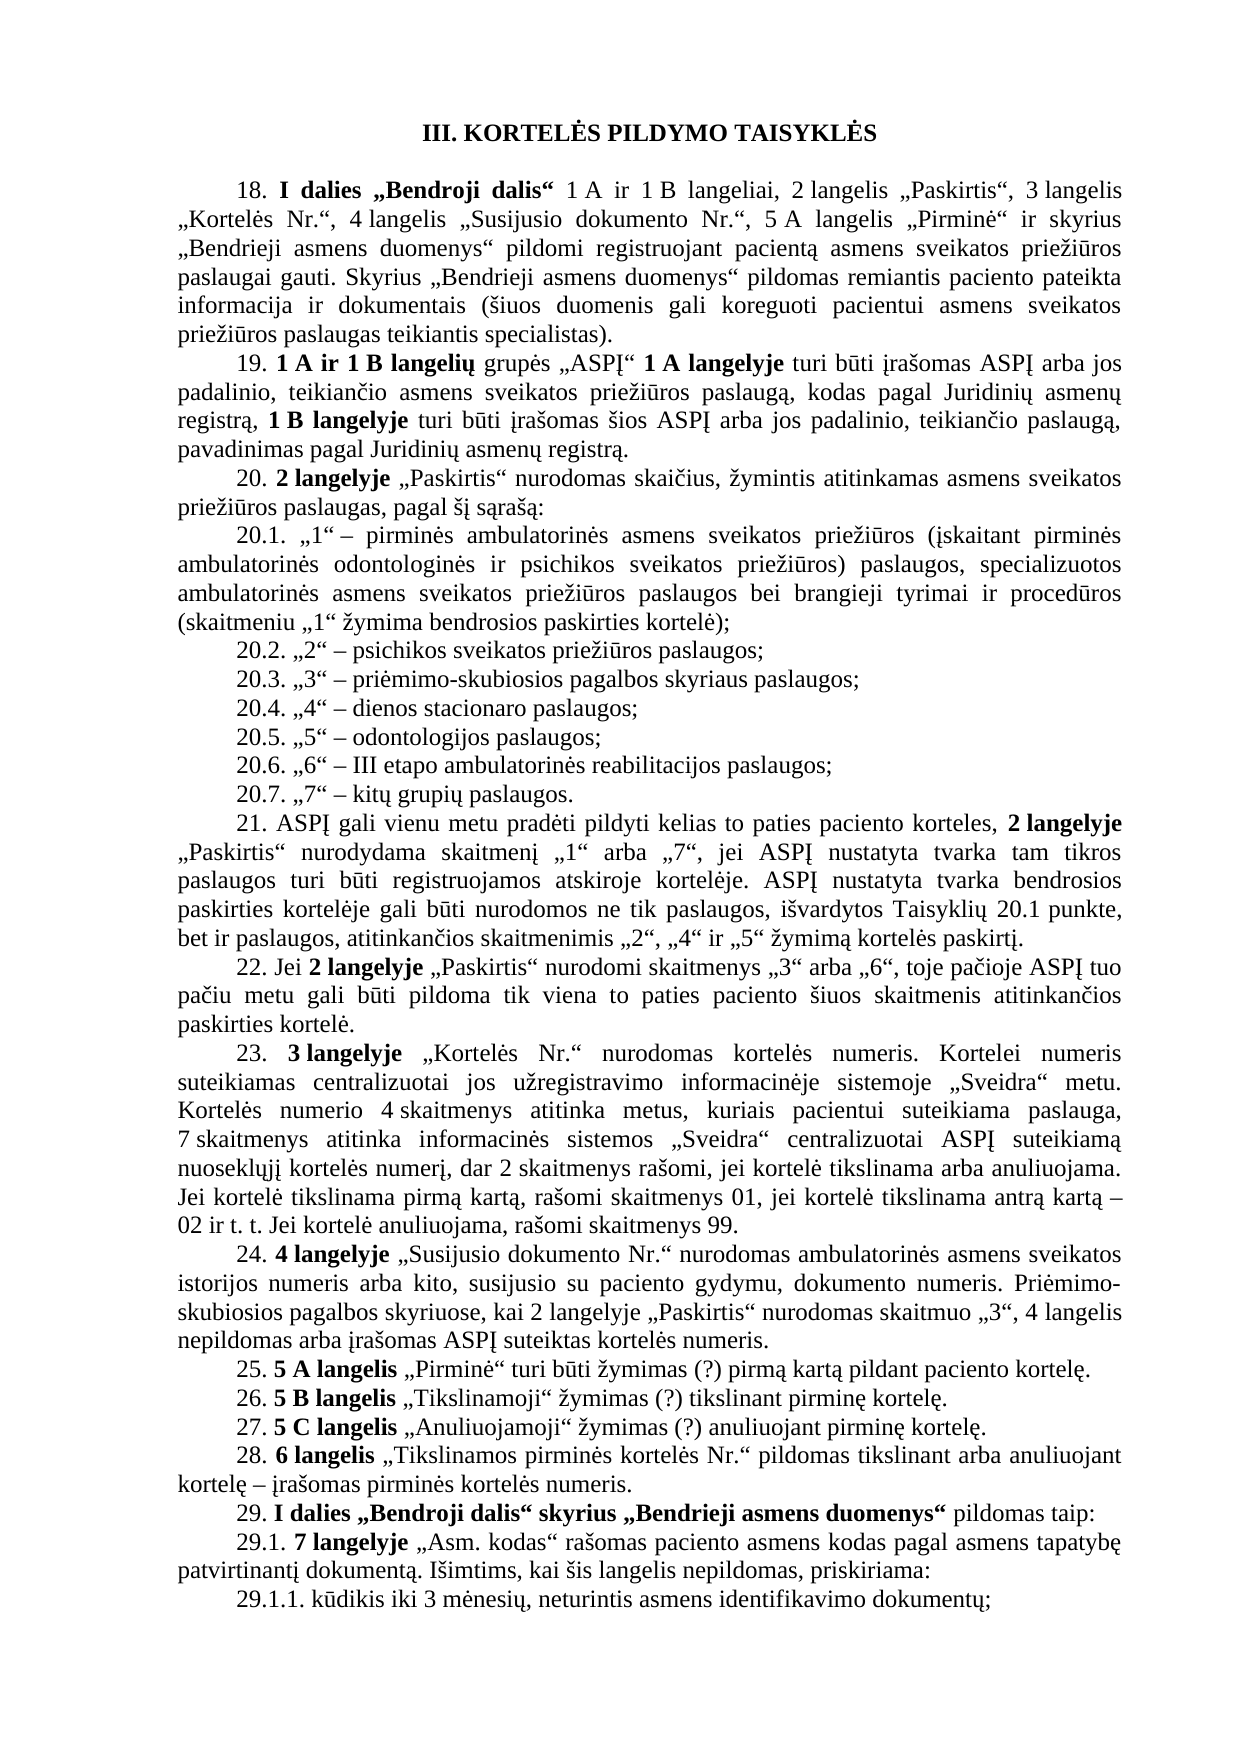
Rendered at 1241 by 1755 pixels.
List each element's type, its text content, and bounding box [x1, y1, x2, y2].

text 29. I dalies „Bendroji dalis“ skyrius „Bendrieji asmens duomenys“ pildomas taip: [177, 1498, 1122, 1527]
text 29.1.1. kūdikis iki 3 mėnesių, neturintis asmens identifikavimo dokumentų; [177, 1584, 1122, 1613]
text 20.5. „5“ – odontologijos paslaugos; [177, 722, 1122, 751]
text 18. I dalies „Bendroji dalis“ 1 A ir 1 B langeliai, 2 langelis „Paskirtis“, 3 langelis „Kortelės Nr.“, 4 langelis „Susijusio dokumento Nr.“, 5 A langelis „Pirminė“ ir skyrius „Bendrieji asmens duomenys“ pildomi registruojant pacientą asmens sveikatos priežiūros paslaugai gauti. Skyrius „Bendrieji asmens duomenys“ pildomas remiantis paciento pateikta informacija ir dokumentais (šiuos duomenis gali koreguoti pacientui asmens sveikatos priežiūros paslaugas teikiantis specialistas). [177, 176, 1122, 348]
text 26. 5 B langelis „Tikslinamoji“ žymimas ([v]?) tikslinant pirminę kortelę. [177, 1383, 1122, 1412]
text 25. 5 A langelis „Pirminė“ turi būti žymimas ([v]?) pirmą kartą pildant paciento kortelę. [177, 1354, 1122, 1383]
text 20.3. „3“ – priėmimo-skubiosios pagalbos skyriaus paslaugos; [177, 664, 1122, 693]
text 20.7. „7“ – kitų grupių paslaugos. [177, 779, 1122, 808]
text 20. 2 langelyje „Paskirtis“ nurodomas skaičius, žymintis atitinkamas asmens sveikatos priežiūros paslaugas, pagal šį sąrašą: [177, 463, 1122, 521]
text 21. ASPĮ gali vienu metu pradėti pildyti kelias to paties paciento korteles, 2 langelyje „Paskirtis“ nurodydama skaitmenį „1“ arba „7“, jei ASPĮ nustatyta tvarka tam tikros paslaugos turi būti registruojamos atskiroje kortelėje. ASPĮ nustatyta tvarka bendrosios paskirties kortelėje gali būti nurodomos ne tik paslaugos, išvardytos Taisyklių 20.1 punkte, bet ir paslaugos, atitinkančios skaitmenimis „2“, „4“ ir „5“ žymimą kortelės paskirtį. [177, 808, 1122, 952]
text 29.1. 7 langelyje „Asm. kodas“ rašomas paciento asmens kodas pagal asmens tapatybę patvirtinantį dokumentą. Išimtims, kai šis langelis nepildomas, priskiriama: [177, 1527, 1122, 1584]
text 24. 4 langelyje „Susijusio dokumento Nr.“ nurodomas ambulatorinės asmens sveikatos istorijos numeris arba kito, susijusio su paciento gydymu, dokumento numeris. Priėmimo-skubiosios pagalbos skyriuose, kai 2 langelyje „Paskirtis“ nurodomas skaitmuo „3“, 4 langelis nepildomas arba įrašomas ASPĮ suteiktas kortelės numeris. [177, 1239, 1122, 1354]
text 19. 1 A ir 1 B langelių grupės „ASPĮ“ 1 A langelyje turi būti įrašomas ASPĮ arba jos padalinio, teikiančio asmens sveikatos priežiūros paslaugą, kodas pagal Juridinių asmenų registrą, 1 B langelyje turi būti įrašomas šios ASPĮ arba jos padalinio, teikiančio paslaugą, pavadinimas pagal Juridinių asmenų registrą. [177, 348, 1122, 463]
text 20.1. „1“ – pirminės ambulatorinės asmens sveikatos priežiūros (įskaitant pirminės ambulatorinės odontologinės ir psichikos sveikatos priežiūros) paslaugos, specializuotos ambulatorinės asmens sveikatos priežiūros paslaugos bei brangieji tyrimai ir procedūros (skaitmeniu „1“ žymima bendrosios paskirties kortelė); [177, 521, 1122, 636]
text 28. 6 langelis „Tikslinamos pirminės kortelės Nr.“ pildomas tikslinant arba anuliuojant kortelę – įrašomas pirminės kortelės numeris. [177, 1441, 1122, 1498]
text 20.2. „2“ – psichikos sveikatos priežiūros paslaugos; [177, 636, 1122, 664]
text III. KORTELĖS PILDYMO TAISYKLĖS [177, 118, 1122, 147]
text 27. 5 C langelis „Anuliuojamoji“ žymimas ([v]?) anuliuojant pirminę kortelę. [177, 1412, 1122, 1441]
text 22. Jei 2 langelyje „Paskirtis“ nurodomi skaitmenys „3“ arba „6“, toje pačioje ASPĮ tuo pačiu metu gali būti pildoma tik viena to paties paciento šiuos skaitmenis atitinkančios paskirties kortelė. [177, 952, 1122, 1038]
text 23. 3 langelyje „Kortelės Nr.“ nurodomas kortelės numeris. Kortelei numeris suteikiamas centralizuotai jos užregistravimo informacinėje sistemoje „Sveidra“ metu. Kortelės numerio 4 skaitmenys atitinka metus, kuriais pacientui suteikiama paslauga, 7 skaitmenys atitinka informacinės sistemos „Sveidra“ centralizuotai ASPĮ suteikiamą nuoseklųjį kortelės numerį, dar 2 skaitmenys rašomi, jei kortelė tikslinama arba anuliuojama. Jei kortelė tikslinama pirmą kartą, rašomi skaitmenys 01, jei kortelė tikslinama antrą kartą – 02 ir t. t. Jei kortelė anuliuojama, rašomi skaitmenys 99. [177, 1038, 1122, 1239]
text 20.4. „4“ – dienos stacionaro paslaugos; [177, 693, 1122, 722]
text 20.6. „6“ – III etapo ambulatorinės reabilitacijos paslaugos; [177, 751, 1122, 779]
